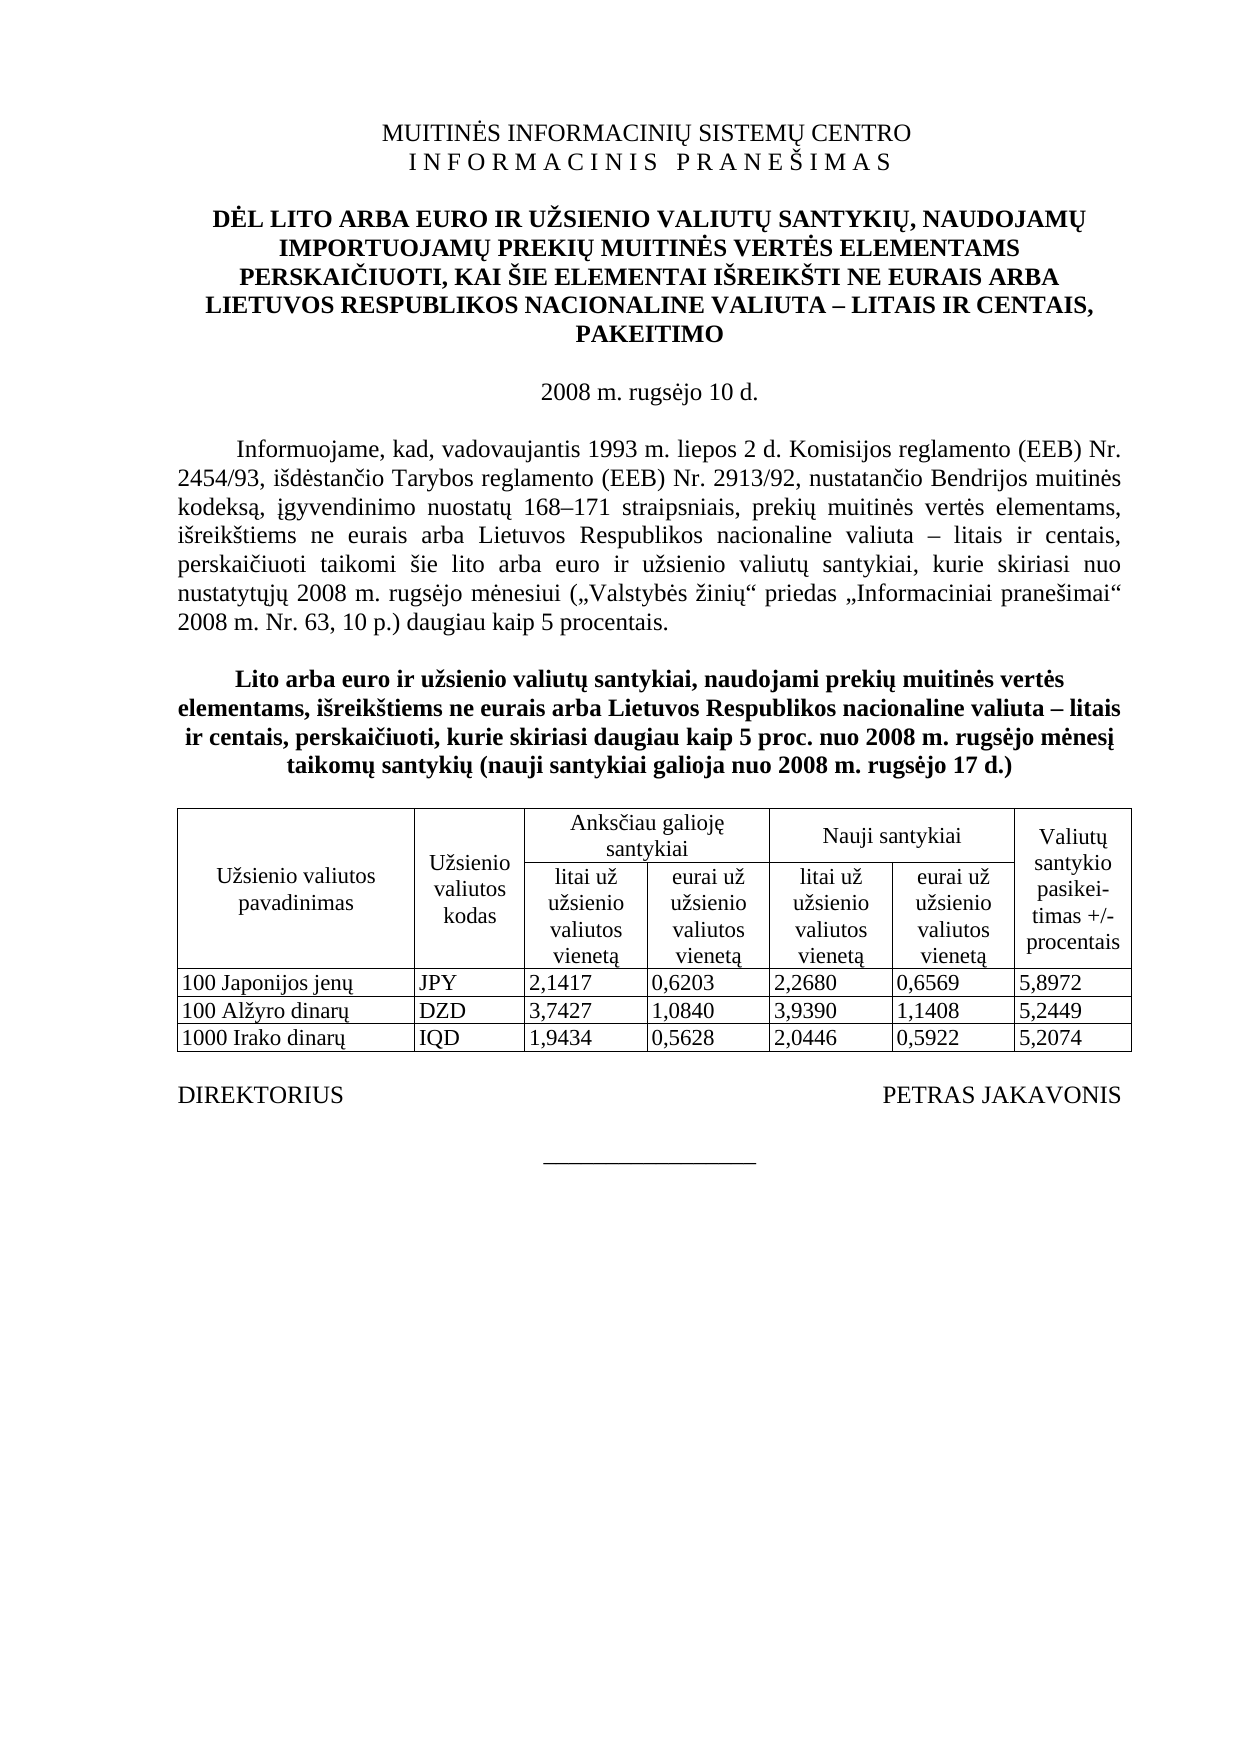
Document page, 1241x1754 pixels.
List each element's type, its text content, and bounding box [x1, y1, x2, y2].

table_header Valiutų santykio pasikei­timas +/- procentais [1015, 809, 1131, 968]
table_header Nauji santykiai [770, 809, 1014, 862]
text INFORMACINIS PRANEŠIMAS [177, 147, 1122, 176]
table_cell IQD [415, 1024, 419, 1051]
table_cell JPY [415, 969, 419, 996]
text _________________ [177, 1138, 1122, 1167]
table_header Užsienio valiutos kodas [415, 809, 524, 968]
text 2008 m. rugsėjo 10 d. [177, 377, 1122, 406]
text Informuojame, kad, vadovaujantis 1993 m. liepos 2 d. Komisijos reglamento (EEB) Nr. 2454/93, išdėstančio Tarybos reglamento (EEB) Nr. 2913/92, nustatančio Bendrijos muitinės kodeksą, įgyvendinimo nuostatų 168–171 straipsniais, prekių muitinės vertės elementams, išreikštiems ne eurais arba Lietuvos Respublikos nacionaline valiuta – litais ir centais, perskaičiuoti taikomi šie lito arba euro ir užsienio valiutų santykiai, kurie skiriasi nuo nustatytųjų 2008 m. rugsėjo mėnesiui („Valstybės žinių“ priedas „Informaciniai pranešimai“ 2008 m. Nr. 63, 10 p.) daugiau kaip 5 procentais. [177, 434, 1122, 636]
table_cell DZD [415, 997, 419, 1023]
table_header Užsienio valiutos pavadinimas [178, 809, 414, 968]
text DIREKTORIUS PETRAS JAKAVONIS [177, 1080, 1122, 1109]
text MUITINĖS INFORMACINIŲ SISTEMŲ CENTRO [177, 118, 1122, 147]
text DĖL LITO ARBA EURO IR UŽSIENIO VALIUTŲ SANTYKIŲ, NAUDOJAMŲ IMPORTUOJAMŲ PREKIŲ MUITINĖS VERTĖS ELEMENTAMS PERSKAIČIUOTI, KAI ŠIE ELEMENTAI IŠREIKŠTI NE EURAIS ARBA LIETUVOS RESPUBLIKOS NACIONALINE VALIUTA – LITAIS IR CENTAIS, PAKEITIMO [177, 204, 1122, 348]
text Lito arba euro ir užsienio valiutų santykiai, naudojami prekių muitinės vertės elementams, išreikštiems ne eurais arba Lietuvos Respublikos nacionaline valiuta – litais ir centais, perskaičiuoti, kurie skiriasi daugiau kaip 5 proc. nuo 2008 m. rugsėjo mėnesį taikomų santykių (nauji santykiai galioja nuo 2008 m. rugsėjo 17 d.) [177, 664, 1122, 779]
